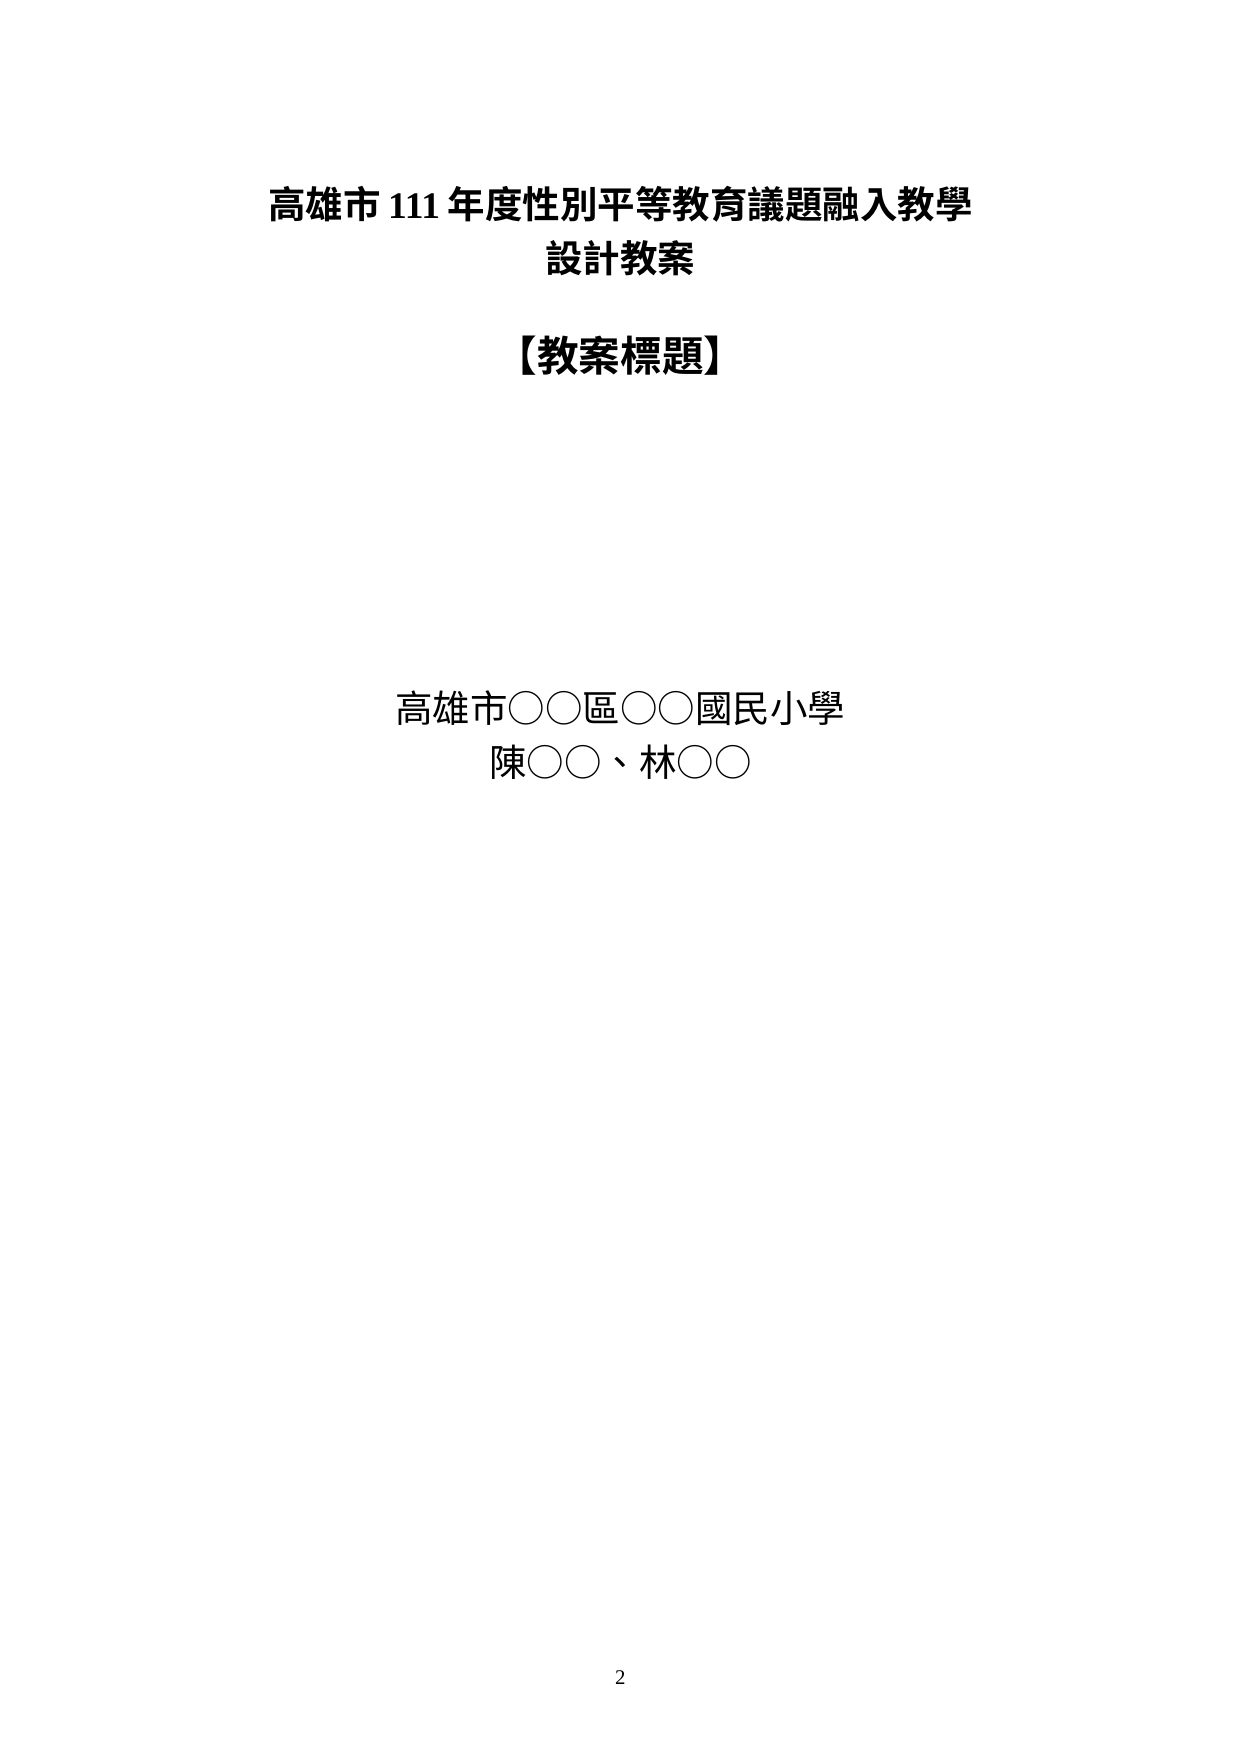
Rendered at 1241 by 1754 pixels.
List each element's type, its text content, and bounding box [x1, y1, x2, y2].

text 高雄市111年度性別平等教育議題融入教學 [118, 177, 1122, 229]
text 設計教案 [118, 229, 1122, 283]
text 【教案標題】 [118, 323, 1122, 383]
text 陳○○、林○○ [118, 733, 1122, 787]
text 高雄市○○區○○國民小學 [118, 679, 1122, 733]
